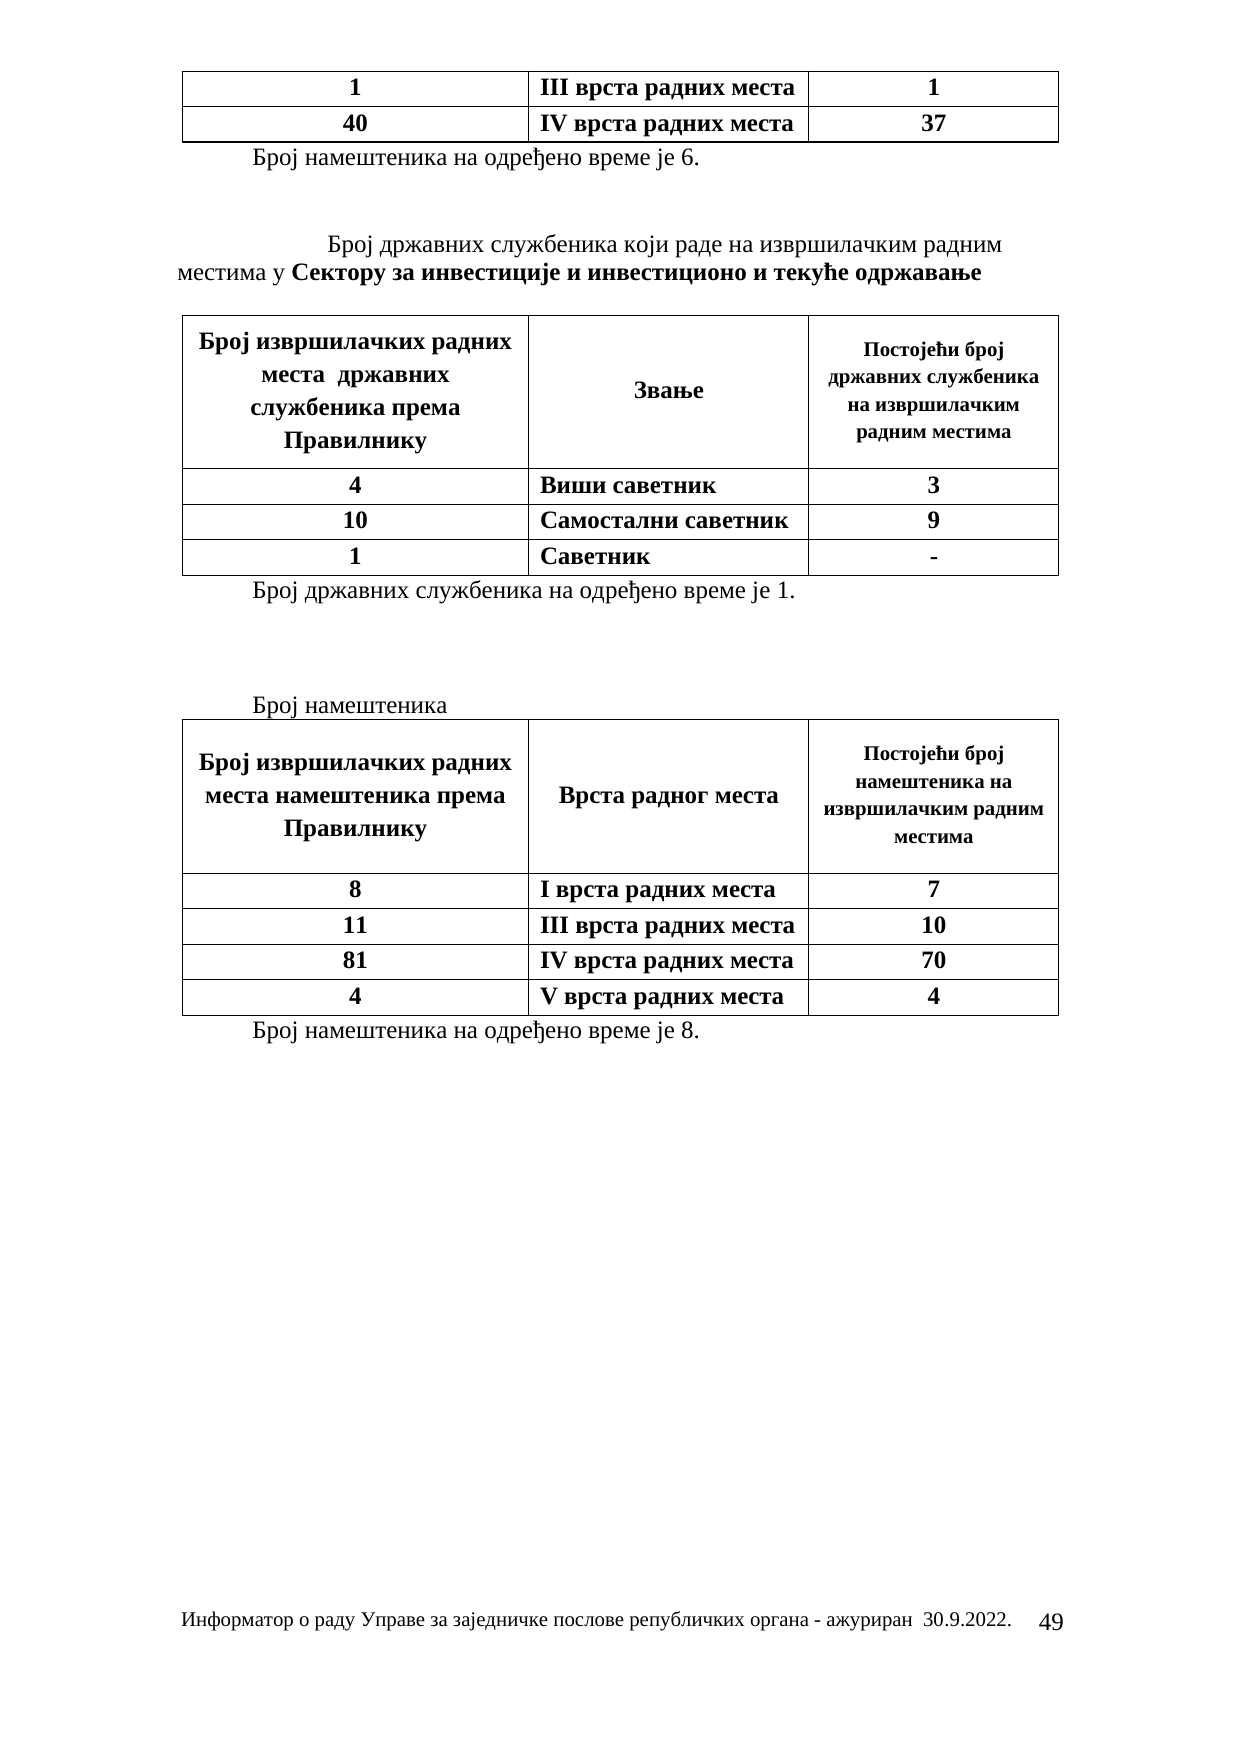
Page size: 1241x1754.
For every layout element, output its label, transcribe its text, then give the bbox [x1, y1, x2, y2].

table_cell - [809, 540, 1058, 574]
table_header Број извршилачких радних места државних службеника према Правилнику [183, 316, 528, 468]
text Број државних службеника који раде на извршилачким радним местима у Сектору за инвестиције и инвестиционо и текуће одржавање [177, 229, 1063, 286]
table_cell Саветник [529, 540, 808, 574]
table_cell 1 [183, 72, 528, 106]
table_cell 37 [809, 107, 1058, 141]
table_cell 40 [183, 107, 528, 141]
table_cell V врста радних места [529, 980, 808, 1014]
table_cell 7 [809, 874, 1058, 908]
table_header Број извршилачких радних места намештеника према Правилнику [183, 720, 528, 873]
table_cell 4 [183, 980, 528, 1014]
table_header Врста радног места [529, 720, 808, 873]
table_cell IV врста радних места [529, 107, 808, 141]
table_cell 81 [183, 945, 528, 979]
text Број намештеника [177, 691, 1063, 719]
table_header Постојећи број државних службеника на извршилачким радним местима [809, 316, 1058, 468]
table_header Звање [529, 316, 808, 468]
table_header Постојећи број намештеника на извршилачким радним местима [809, 720, 1058, 873]
table_cell 1 [183, 540, 528, 574]
table_cell III врста радних места [529, 72, 808, 106]
text Број намештeника на одређено време је 8. [177, 1016, 1063, 1044]
table_cell III врста радних места [529, 909, 808, 944]
table_cell 1 [809, 72, 1058, 106]
table_cell 10 [183, 505, 528, 539]
text Број државних службеника на одређено време је 1. [177, 576, 1063, 604]
table_cell 9 [809, 505, 1058, 539]
table_cell Самостални саветник [529, 505, 808, 539]
table_cell 3 [809, 469, 1058, 504]
table_cell IV врста радних места [529, 945, 808, 979]
table_cell I врста радних места [529, 874, 808, 908]
table_cell 4 [809, 980, 1058, 1014]
table_cell 11 [183, 909, 528, 944]
text Број намештеника на одређено време је 6. [177, 142, 1063, 171]
table_cell Виши саветник [529, 469, 808, 504]
table_cell 4 [183, 469, 528, 504]
table_cell 70 [809, 945, 1058, 979]
table_cell 10 [809, 909, 1058, 944]
table_cell 8 [183, 874, 528, 908]
